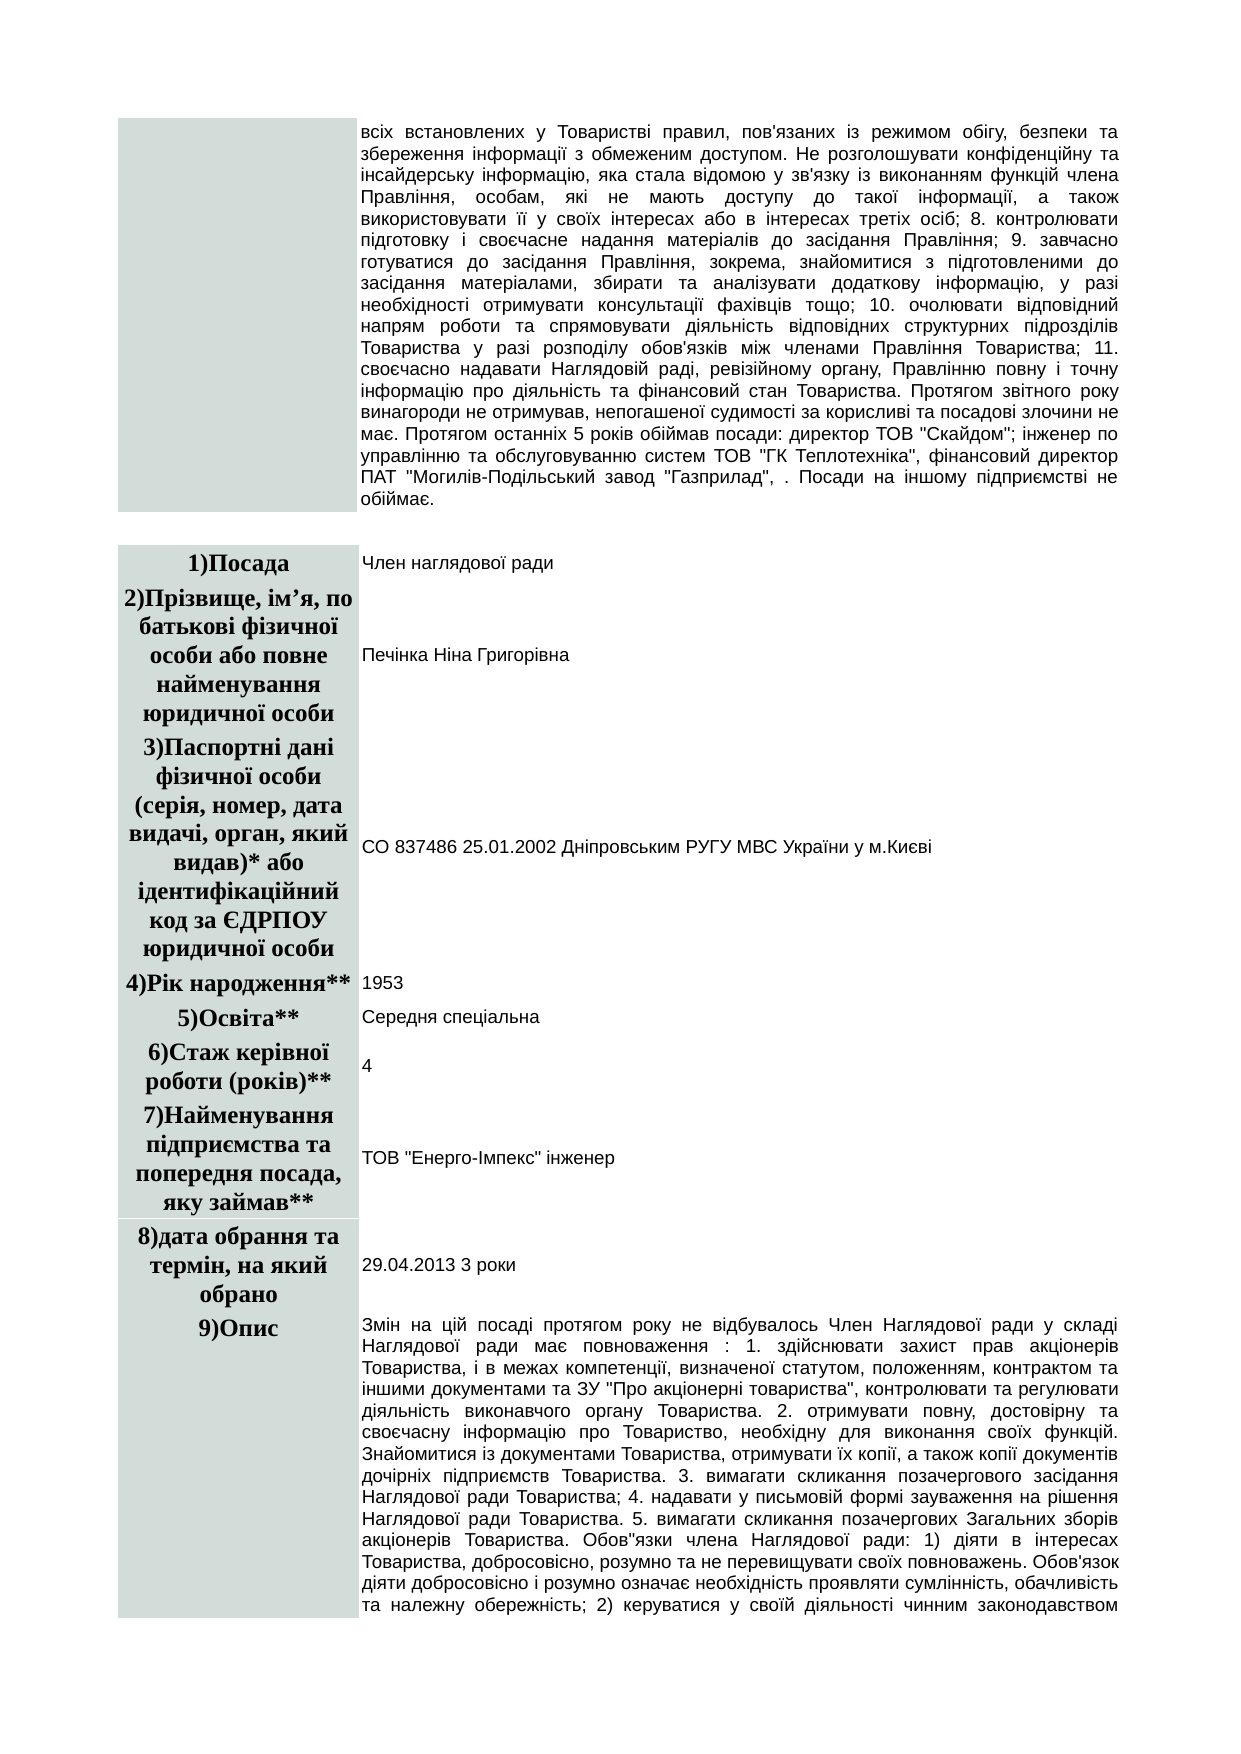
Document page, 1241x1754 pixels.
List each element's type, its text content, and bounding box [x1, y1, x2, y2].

table_cell Змін на цій посаді протягом року не відбувалось Член Наглядової ради у складі Наглядової ради має повноваження : 1. здійснювати захист прав акціонерів Товариства, і в межах компетенції, визначеної статутом, положенням, контрактом та іншими документами та ЗУ "Про акціонерні товариства", контролювати та регулювати діяльність виконавчого органу Товариства. 2. отримувати повну, достовірну та своєчасну інформацію про Товариство, необхідну для виконання своїх функцій. Знайомитися із документами Товариства, отримувати їх копії, а також копії документів дочірніх підприємств Товариства. 3. вимагати скликання позачергового засідання Наглядової ради Товариства; 4. надавати у письмовій формі зауваження на рішення Наглядової ради Товариства. 5. вимагати скликання позачергових Загальних зборів акціонерів Товариства. Обов"язки члена Наглядової ради: 1) діяти в інтересах Товариства, добросовісно, розумно та не перевищувати своїх повноважень. Обов'язок діяти добросовісно і розумно означає необхідність проявляти сумлінність, обачливість та належну обережність; 2) керуватися у своїй діяльності чинним законодавством [359, 1311, 1122, 1618]
table_cell 29.04.2013 3 роки [359, 1219, 1122, 1311]
table_cell 1953 [359, 965, 1122, 1000]
table_cell 8)дата обрання та термін, на який обрано [118, 1219, 359, 1311]
table_cell 6)Стаж керівної роботи (років)** [118, 1034, 359, 1098]
table_cell 4 [359, 1034, 1122, 1098]
table_header 1)Посада [118, 545, 359, 580]
table_cell 7)Найменування підприємства та попередня посада, яку займав** [118, 1098, 359, 1218]
table_header Член наглядової ради [359, 545, 1122, 580]
table_cell всіх встановлених у Товаристві правил, пов'язаних із режимом обігу, безпеки та збереження інформації з обмеженим доступом. Не розголошувати конфіденційну та інсайдерську інформацію, яка стала відомою у зв'язку із виконанням функцій члена Правління, особам, які не мають доступу до такої інформації, а також використовувати її у своїх інтересах або в інтересах третіх осіб; 8. контролювати підготовку і своєчасне надання матеріалів до засідання Правління; 9. завчасно готуватися до засідання Правління, зокрема, знайомитися з підготовленими до засідання матеріалами, збирати та аналізувати додаткову інформацію, у разі необхідності отримувати консультації фахівців тощо; 10. очолювати відповідний напрям роботи та спрямовувати діяльність відповідних структурних підрозділів Товариства у разі розподілу обов'язків між членами Правління Товариства; 11. своєчасно надавати Наглядовій раді, ревізійному органу, Правлінню повну і точну інформацію про діяльність та фінансовий стан Товариства. Протягом звітного року винагороди не отримував, непогашеної судимості за корисливі та посадові злочини не має. Протягом останніх 5 років обіймав посади: директор ТОВ "Скайдом"; інженер по управлінню та обслуговуванню систем ТОВ "ГК Теплотехніка", фінансовий директор ПАТ "Могилів-Подільський завод "Газприлад", . Посади на іншому підприємстві не обіймає. [358, 118, 1122, 512]
table_cell 2)Прізвище, ім’я, по батькові фізичної особи або повне найменування юридичної особи [118, 580, 359, 729]
table_cell Середня спеціальна [359, 1000, 1122, 1034]
table_cell 5)Освіта** [118, 1000, 359, 1034]
table_cell 9)Опис [118, 1311, 359, 1618]
table_cell ТОВ "Енерго-Імпекс" інженер [359, 1098, 1122, 1218]
table_cell Печінка Ніна Григорівна [359, 580, 1122, 729]
table_cell 3)Паспортні дані фізичної особи (серія, номер, дата видачі, орган, який видав)* або ідентифікаційний код за ЄДРПОУ юридичної особи [118, 729, 359, 965]
table_cell СО 837486 25.01.2002 Дніпровським РУГУ МВС України у м.Києві [359, 729, 1122, 965]
table_cell [118, 118, 357, 512]
table_cell 4)Рік народження** [118, 965, 359, 1000]
